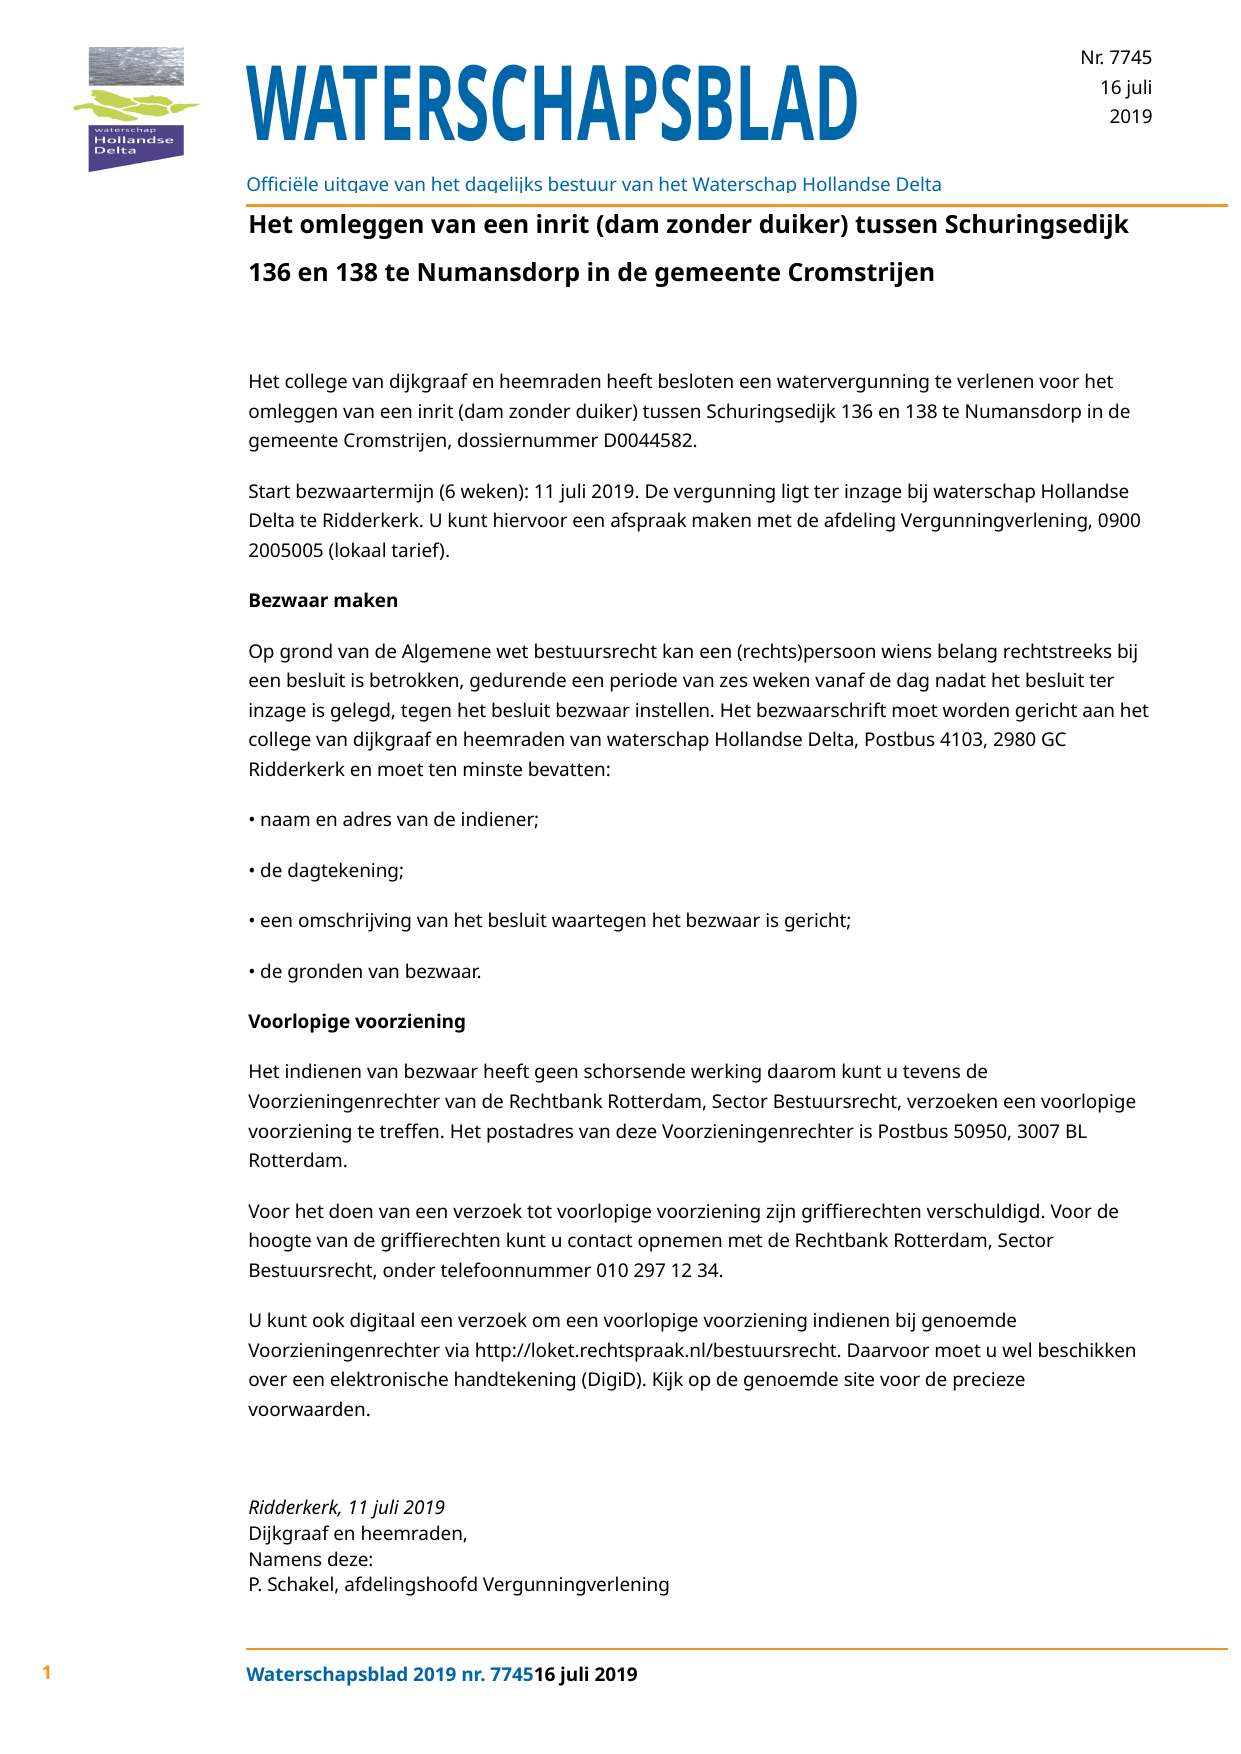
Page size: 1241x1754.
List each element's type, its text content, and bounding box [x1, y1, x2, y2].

text • naam en adres van de indiener; [248, 807, 1152, 832]
text Namens deze: [248, 1546, 1152, 1572]
picture [41, 47, 231, 172]
text P. Schakel, afdelingshoofd Vergunningverlening [248, 1572, 1152, 1597]
text Op grond van de Algemene wet bestuursrecht kan een (rechts)persoon wiens belang rechtstreeks bij een besluit is betrokken, gedurende een periode van zes weken vanaf de dag nadat het besluit ter inzage is gelegd, tegen het besluit bezwaar instellen. Het bezwaarschrift moet worden gericht aan het college van dijkgraaf en heemraden van waterschap Hollandse Delta, Postbus 4103, 2980 GC Ridderkerk en moet ten minste bevatten: [248, 638, 1152, 782]
text Het indienen van bezwaar heeft geen schorsende werking daarom kunt u tevens de Voorzieningenrechter van de Rechtbank Rotterdam, Sector Bestuursrecht, verzoeken een voorlopige voorziening te treffen. Het postadres van deze Voorzieningenrechter is Postbus 50950, 3007 BL Rotterdam. [248, 1059, 1152, 1173]
text Het college van dijkgraaf en heemraden heeft besloten een watervergunning te verlenen voor het omleggen van een inrit (dam zonder duiker) tussen Schuringsedijk 136 en 138 te Numansdorp in de gemeente Cromstrijen, dossiernummer D0044582. [248, 368, 1152, 453]
text Dijkgraaf en heemraden, [248, 1520, 1152, 1546]
text Ridderkerk, 11 juli 2019 [248, 1494, 1152, 1520]
text • de gronden van bezwaar. [248, 958, 1152, 984]
text • een omschrijving van het besluit waartegen het bezwaar is gericht; [248, 907, 1152, 933]
text U kunt ook digitaal een verzoek om een voorlopige voorziening indienen bij genoemde Voorzieningenrechter via http://loket.rechtspraak.nl/bestuursrecht. Daarvoor moet u wel beschikken over een elektronische handtekening (DigiD). Kijk op de genoemde site voor de precieze voorwaarden. [248, 1307, 1152, 1422]
text Het omleggen van een inrit (dam zonder duiker) tussen Schuringsedijk 136 en 138 te Numansdorp in de gemeente Cromstrijen [248, 207, 1152, 288]
text Voor het doen van een verzoek tot voorlopige voorziening zijn griffierechten verschuldigd. Voor de hoogte van de griffierechten kunt u contact opnemen met de Rechtbank Rotterdam, Sector Bestuursrecht, onder telefoonnummer 010 297 12 34. [248, 1198, 1152, 1283]
text Voorlopige voorziening [248, 1008, 1152, 1034]
text Bezwaar maken [248, 587, 1152, 613]
text • de dagtekening; [248, 857, 1152, 883]
text Start bezwaartermijn (6 weken): 11 juli 2019. De vergunning ligt ter inzage bij waterschap Hollandse Delta te Ridderkerk. U kunt hiervoor een afspraak maken met de afdeling Vergunningverlening, 0900 2005005 (lokaal tarief). [248, 478, 1152, 563]
